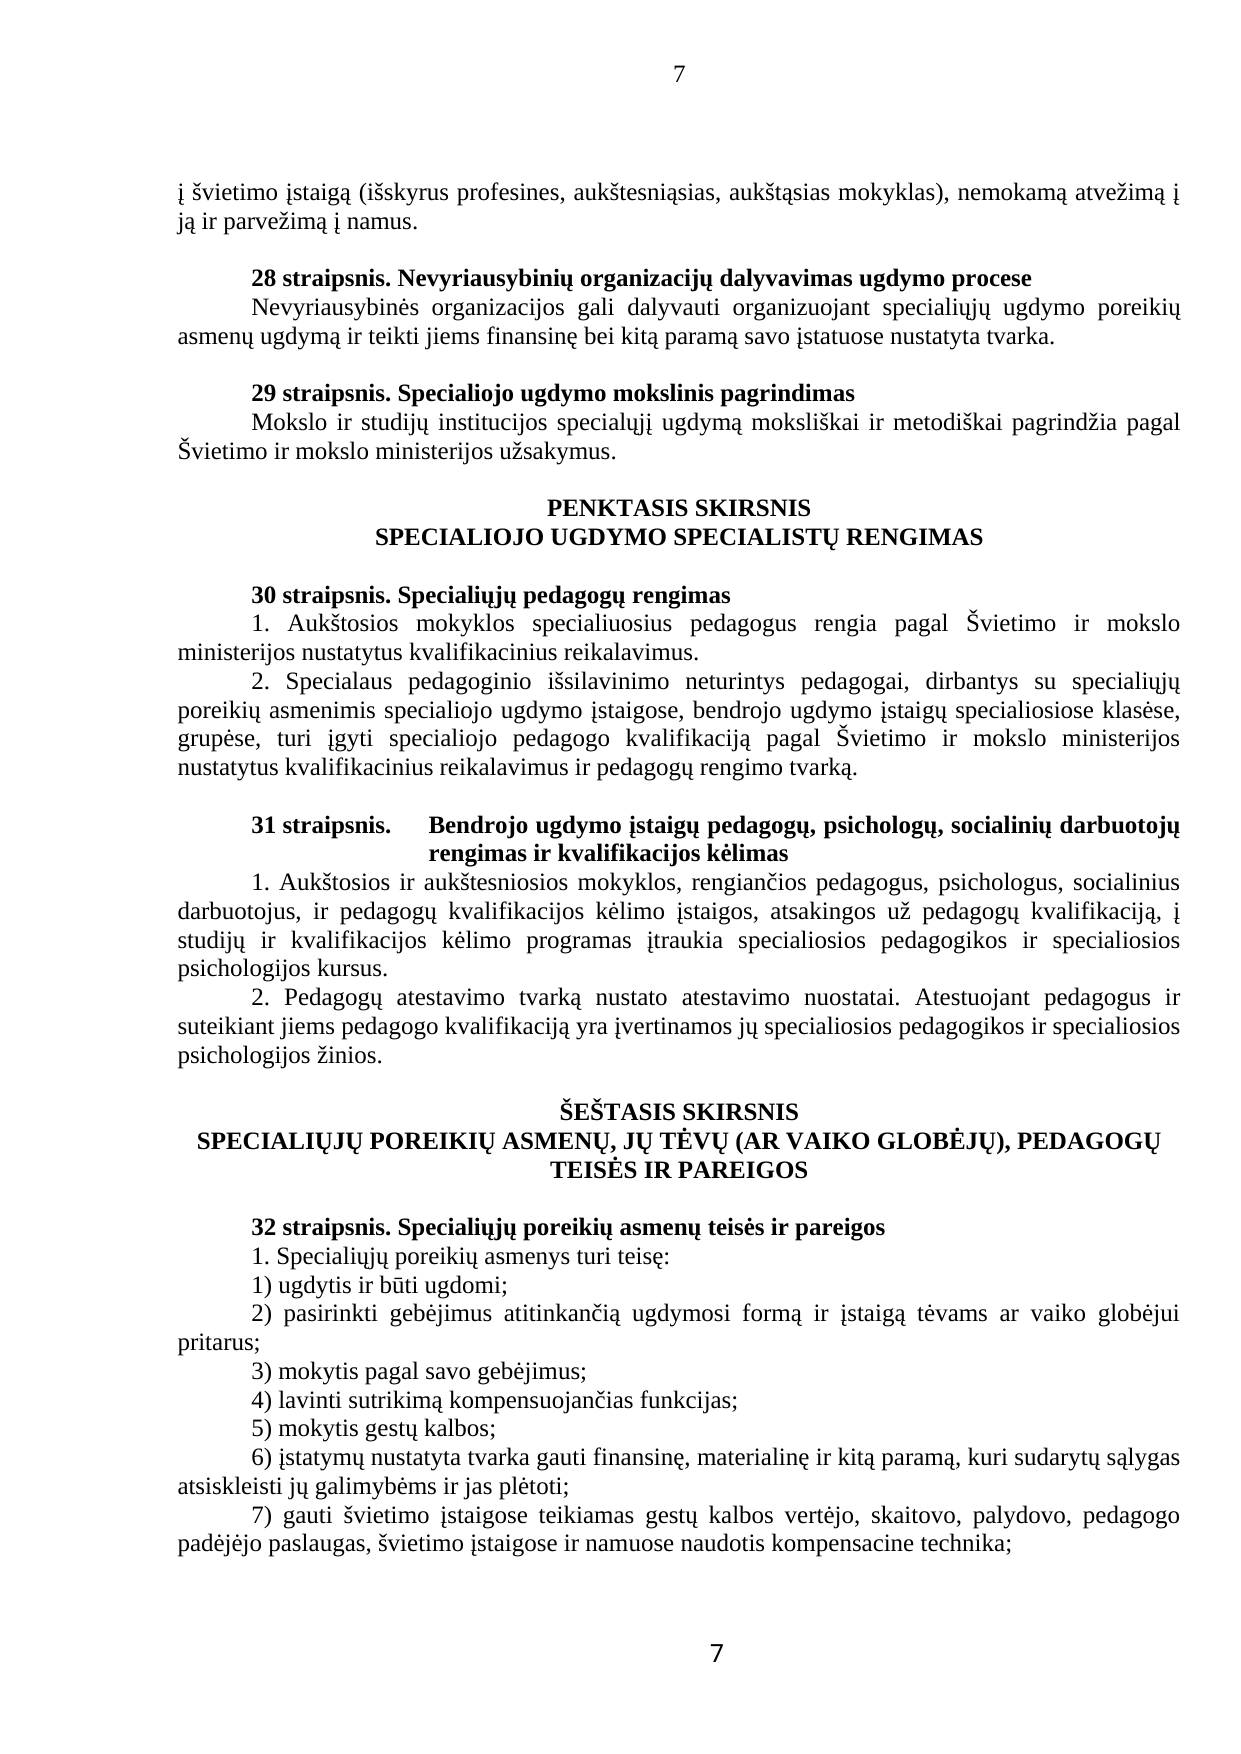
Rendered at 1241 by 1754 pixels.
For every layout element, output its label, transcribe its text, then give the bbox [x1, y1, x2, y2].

text 2. Pedagogų atestavimo tvarką nustato atestavimo nuostatai. Atestuojant pedagogus ir suteikiant jiems pedagogo kvalifikaciją yra įvertinamos jų specialiosios pedagogikos ir specialiosios psichologijos žinios. [177, 982, 1181, 1068]
text 6) įstatymų nustatyta tvarka gauti finansinę, materialinę ir kitą paramą, kuri sudarytų sąlygas atsiskleisti jų galimybėms ir jas plėtoti; [177, 1442, 1181, 1500]
text 1. Aukštosios mokyklos specialiuosius pedagogus rengia pagal Švietimo ir mokslo ministerijos nustatytus kvalifikacinius reikalavimus. [177, 608, 1181, 666]
text ŠEŠTASIS SKIRSNIS [177, 1097, 1181, 1126]
text 5) mokytis gestų kalbos; [177, 1413, 1181, 1442]
text Nevyriausybinės organizacijos gali dalyvauti organizuojant specialiųjų ugdymo poreikių asmenų ugdymą ir teikti jiems finansinę bei kitą paramą savo įstatuose nustatyta tvarka. [177, 292, 1181, 350]
text 7) gauti švietimo įstaigose teikiamas gestų kalbos vertėjo, skaitovo, palydovo, pedagogo padėjėjo paslaugas, švietimo įstaigose ir namuose naudotis kompensacine technika; [177, 1500, 1181, 1557]
text Mokslo ir studijų institucijos specialųjį ugdymą moksliškai ir metodiškai pagrindžia pagal Švietimo ir mokslo ministerijos užsakymus. [177, 407, 1181, 465]
text 1. Specialiųjų poreikių asmenys turi teisę: [177, 1241, 1181, 1270]
text 4) lavinti sutrikimą kompensuojančias funkcijas; [177, 1385, 1181, 1413]
text 2. Specialaus pedagoginio išsilavinimo neturintys pedagogai, dirbantys su specialiųjų poreikių asmenimis specialiojo ugdymo įstaigose, bendrojo ugdymo įstaigų specialiosiose klasėse, grupėse, turi įgyti specialiojo pedagogo kvalifikaciją pagal Švietimo ir mokslo ministerijos nustatytus kvalifikacinius reikalavimus ir pedagogų rengimo tvarką. [177, 666, 1181, 781]
text 3) mokytis pagal savo gebėjimus; [177, 1356, 1181, 1385]
text 30 straipsnis. Specialiųjų pedagogų rengimas [177, 580, 1181, 608]
text 1) ugdytis ir būti ugdomi; [177, 1270, 1181, 1298]
text 31 straipsnis. Bendrojo ugdymo įstaigų pedagogų, psichologų, socialinių darbuotojų rengimas ir kvalifikacijos kėlimas [251, 810, 1181, 867]
text SPECIALIOJO UGDYMO SPECIALISTŲ RENGIMAS [177, 522, 1181, 551]
text 1. Aukštosios ir aukštesniosios mokyklos, rengiančios pedagogus, psichologus, socialinius darbuotojus, ir pedagogų kvalifikacijos kėlimo įstaigos, atsakingos už pedagogų kvalifikaciją, į studijų ir kvalifikacijos kėlimo programas įtraukia specialiosios pedagogikos ir specialiosios psichologijos kursus. [177, 867, 1181, 982]
text 28 straipsnis. Nevyriausybinių organizacijų dalyvavimas ugdymo procese [177, 263, 1181, 292]
text 32 straipsnis. Specialiųjų poreikių asmenų teisės ir pareigos [177, 1212, 1181, 1241]
text 29 straipsnis. Specialiojo ugdymo mokslinis pagrindimas [177, 378, 1181, 407]
text PENKTASIS SKIRSNIS [177, 493, 1181, 522]
text SPECIALIŲJŲ POREIKIŲ ASMENŲ, JŲ TĖVŲ (AR VAIKO GLOBĖJŲ), PEDAGOGŲ TEISĖS IR PAREIGOS [177, 1126, 1181, 1183]
text į švietimo įstaigą (išskyrus profesines, aukštesniąsias, aukštąsias mokyklas), nemokamą atvežimą į ją ir parvežimą į namus. [177, 177, 1181, 235]
text 2) pasirinkti gebėjimus atitinkančią ugdymosi formą ir įstaigą tėvams ar vaiko globėjui pritarus; [177, 1298, 1181, 1356]
